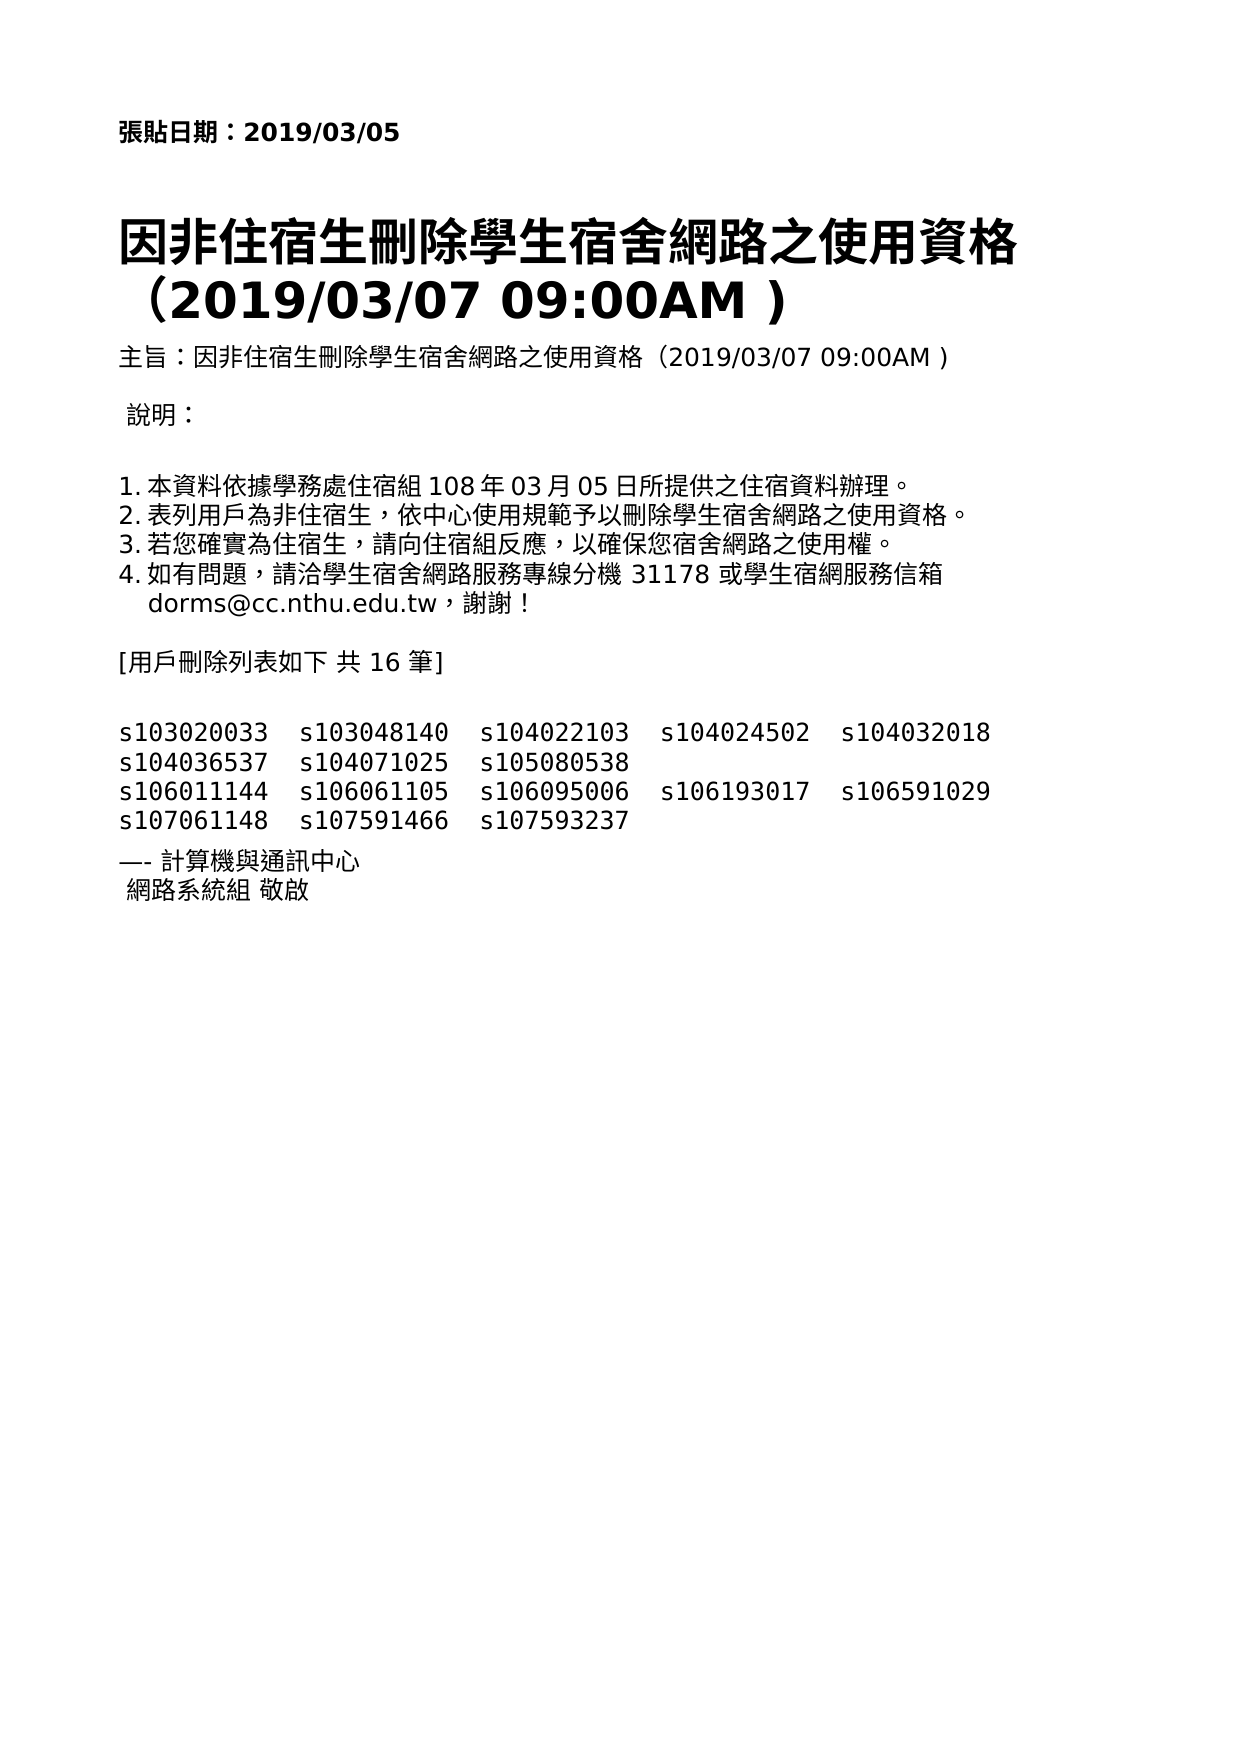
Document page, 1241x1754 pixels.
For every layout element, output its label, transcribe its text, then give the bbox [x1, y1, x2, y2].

list 表列用戶為非住宿生，依中心使用規範予以刪除學生宿舍網路之使用資格。 [118, 502, 1122, 531]
list 本資料依據學務處住宿組108年03月05日所提供之住宿資料辦理。 [118, 472, 1122, 502]
subtitle 因非住宿生刪除學生宿舍網路之使用資格（2019/03/07 09:00AM ) [118, 214, 1122, 330]
text 主旨：因非住宿生刪除學生宿舍網路之使用資格（2019/03/07 09:00AM ) 說明： [118, 343, 1122, 430]
list 如有問題，請洽學生宿舍網路服務專線分機 31178 或學生宿網服務信箱dorms@cc.nthu.edu.tw，謝謝！ [118, 560, 1122, 618]
text [用戶刪除列表如下 共 16 筆] [118, 648, 1122, 706]
text 張貼日期：2019/03/05 [118, 118, 1122, 176]
list 若您確實為住宿生，請向住宿組反應，以確保您宿舍網路之使用權。 [118, 531, 1122, 560]
text —- 計算機與通訊中心 網路系統組 敬啟 [118, 847, 1122, 905]
text s103020033 s103048140 s104022103 s104024502 s104032018 s104036537 s104071025 s105080538 s106011144 s106061105 s106095006 s106193017 s106591029 s107061148 s107591466 s107593237 [118, 718, 1122, 835]
